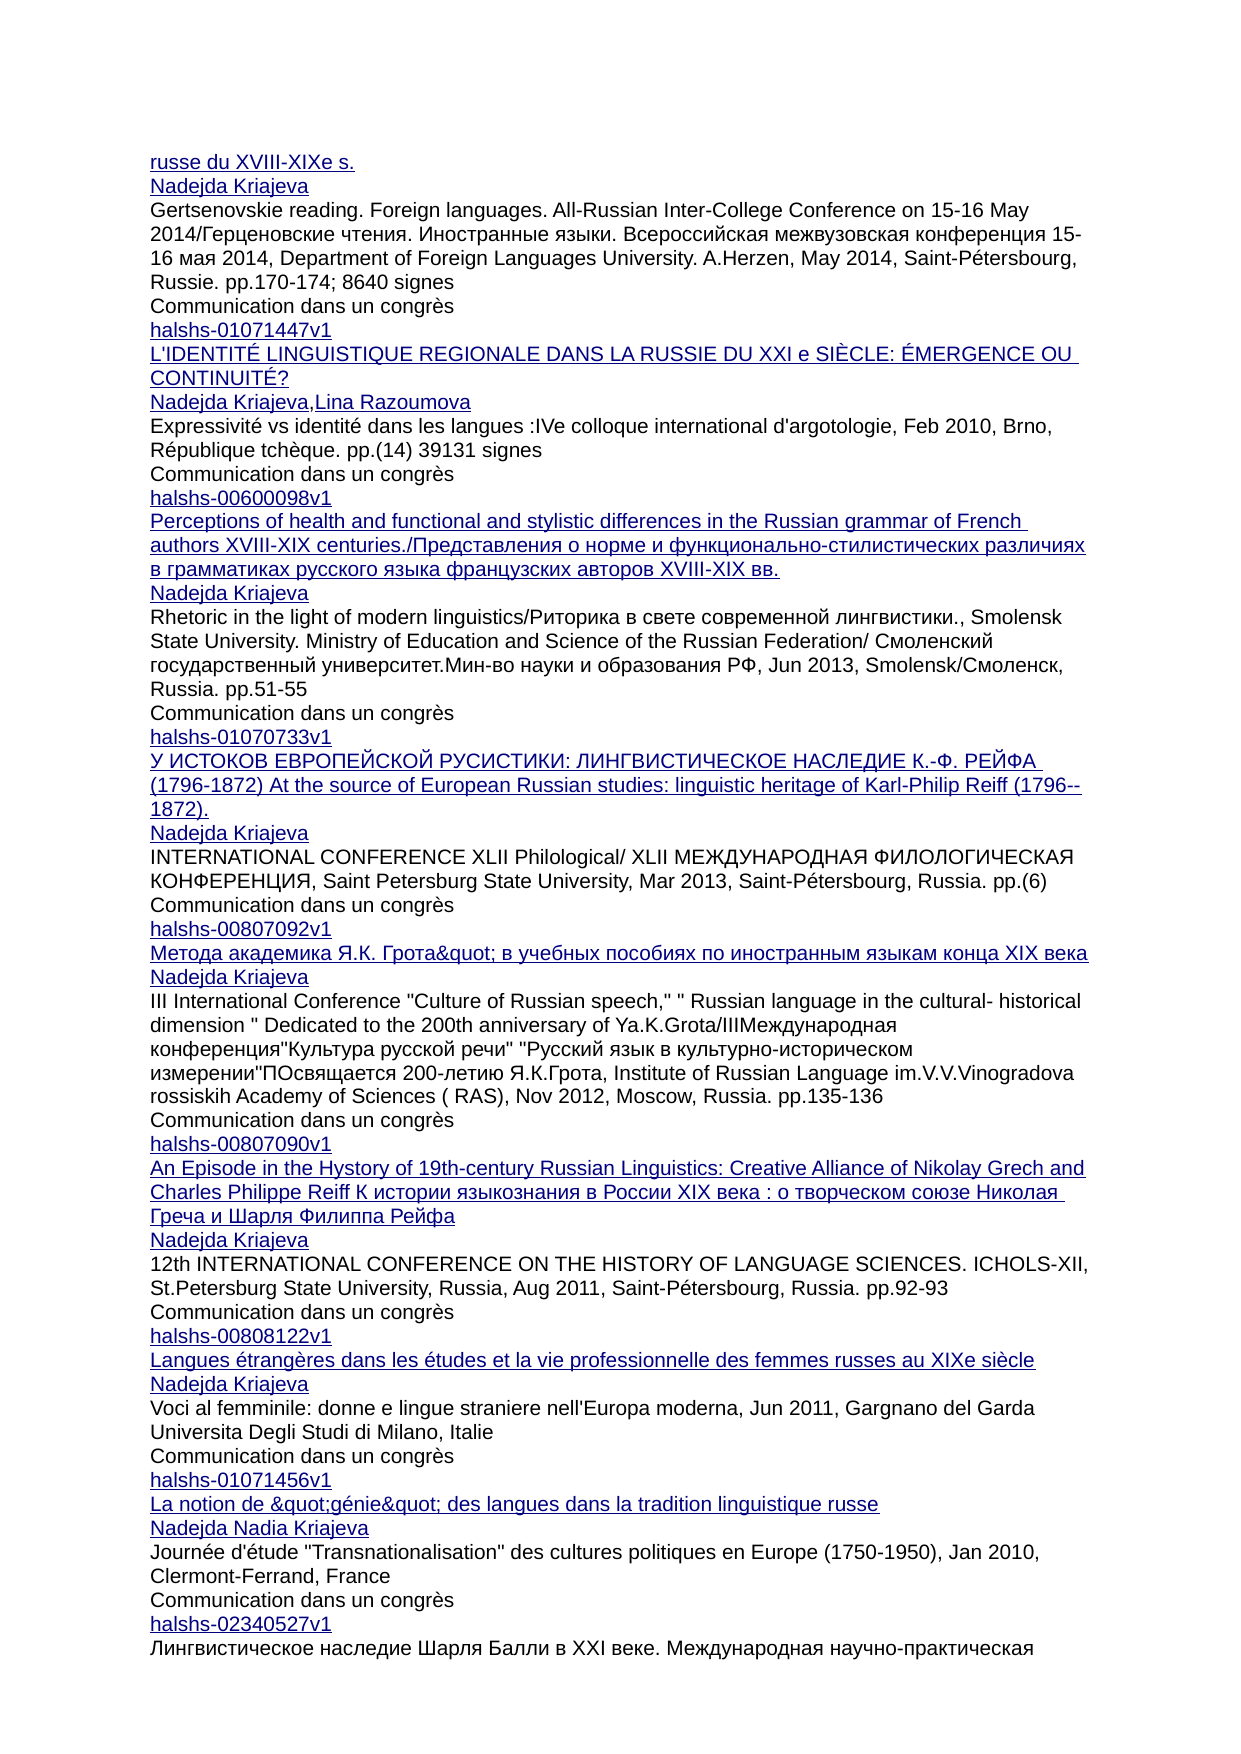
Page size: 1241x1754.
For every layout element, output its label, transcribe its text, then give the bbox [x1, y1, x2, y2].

table_cell Метода академика Я.К. Грота&quot; в учебных пособиях по иностранным языкам конца XIX века Nadejda Kriajeva III International Conference "Culture of Russian speech," " Russian language in the cultural- historical dimension " Dedicated to the 200th anniversary of Ya.K.Grota/IIIМеждународная конференция"Культура русской речи" "Русский язык в культурно-историческом измерении"ПОсвящается 200-летию Я.К.Грота, Institute of Russian Language im.V.V.Vinogradova rossiskih Academy of Sciences ( RAS), Nov 2012, Moscow, Russia. pp.135-136 Communication dans un congrès halshs-00807090v1 [150, 941, 1090, 1156]
table_cell У ИСТОКОВ ЕВРОПЕЙСКОЙ РУСИСТИКИ: ЛИНГВИСТИЧЕСКОЕ НАСЛЕДИЕ К.-Ф. РЕЙФА (1796-1872) At the source of European Russian studies: linguistic heritage of Karl-Philip Reiff (1796--1872). Nadejda Kriajeva INTERNATIONAL CONFERENCE XLII Philological/ XLII МЕЖДУНАРОДНАЯ ФИЛОЛОГИЧЕСКАЯ КОНФЕРЕНЦИЯ, Saint Petersburg State University, Mar 2013, Saint-Pétersbourg, Russia. pp.(6) Communication dans un congrès halshs-00807092v1 [150, 749, 1090, 941]
table_cell РОЛЬ ЯЗЫКА В ПРОЦЕССЕ ЭТНОКУЛЬТУРНОЙ ИДЕНТИФИКАЦИИ Lina Razoumova,Nadejda Kriajeva Лингвистическое наследие Шарля Балли в XXI веке. Международная научно-практическая конференция, Университет им.А.И.Герцена и Сннкт-Петербургский государственный университет/Herzen University and Saint Petersburg State University, Oct 2009, Санкт-Петербург - Saint-Pétersbourg, Russia. pp.163-166; 8640 signes Communication dans un congrès halshs-01071461v1 [150, 1635, 1090, 1659]
table_cell Langues étrangères dans les études et la vie professionnelle des femmes russes au XIXe siècle Nadejda Kriajeva Voci al femminile: donne e lingue straniere nell'Europa moderna, Jun 2011, Gargnano del Garda Universita Degli Studi di Milano, Italie Communication dans un congrès halshs-01071456v1 [150, 1348, 1090, 1492]
table_cell russe du XVIII-XIXe s. Nadejda Kriajeva Gertsenovskie reading. Foreign languages. All-Russian Inter-College Conference on 15-16 May 2014/Герценовские чтения. Иностранные языки. Всероссийская межвузовская конференция 15-16 мая 2014, Department of Foreign Languages University. A.Herzen, May 2014, Saint-Pétersbourg, Russie. pp.170-174; 8640 signes Communication dans un congrès halshs-01071447v1 [150, 150, 1090, 342]
table_cell La notion de &quot;génie&quot; des langues dans la tradition linguistique russe Nadejda Nadia Kriajeva Journée d'étude "Transnationalisation" des cultures politiques en Europe (1750-1950), Jan 2010, Clermont-Ferrand, France Communication dans un congrès halshs-02340527v1 [150, 1492, 1090, 1635]
table_cell An Episode in the Hystory of 19th-century Russian Linguistics: Creative Alliance of Nikolay Grech and Charles Philippe Reiff К истории языкознания в России XIX века : о творческом союзе Николая Греча и Шарля Филиппа Рейфа Nadejda Kriajeva 12th INTERNATIONAL CONFERENCE ON THE HISTORY OF LANGUAGE SCIENCES. ICHOLS-XII, St.Petersburg State University, Russia, Aug 2011, Saint-Pétersbourg, Russia. pp.92-93 Communication dans un congrès halshs-00808122v1 [150, 1156, 1090, 1348]
table_cell L'IDENTITÉ LINGUISTIQUE REGIONALE DANS LA RUSSIE DU XXI e SIÈCLE: ÉMERGENCE OU CONTINUITÉ? Nadejda Kriajeva,Lina Razoumova Expressivité vs identité dans les langues :IVe colloque international d'argotologie, Feb 2010, Brno, République tchèque. pp.(14) 39131 signes Communication dans un congrès halshs-00600098v1 [150, 342, 1090, 509]
table_cell Perceptions of health and functional and stylistic differences in the Russian grammar of French authors XVIII-XIX centuries./Представления о норме и функционально-стилистических различиях в грамматиках русского языка французских авторов XVIII-XIX вв. Nadejda Kriajeva Rhetoric in the light of modern linguistics/Риторика в свете современной лингвистики., Smolensk State University. Ministry of Education and Science of the Russian Federation/ Смоленский государственный университет.Мин-во науки и образования РФ, Jun 2013, Smolensk/Смоленск, Russia. pp.51-55 Communication dans un congrès halshs-01070733v1 [150, 509, 1090, 749]
